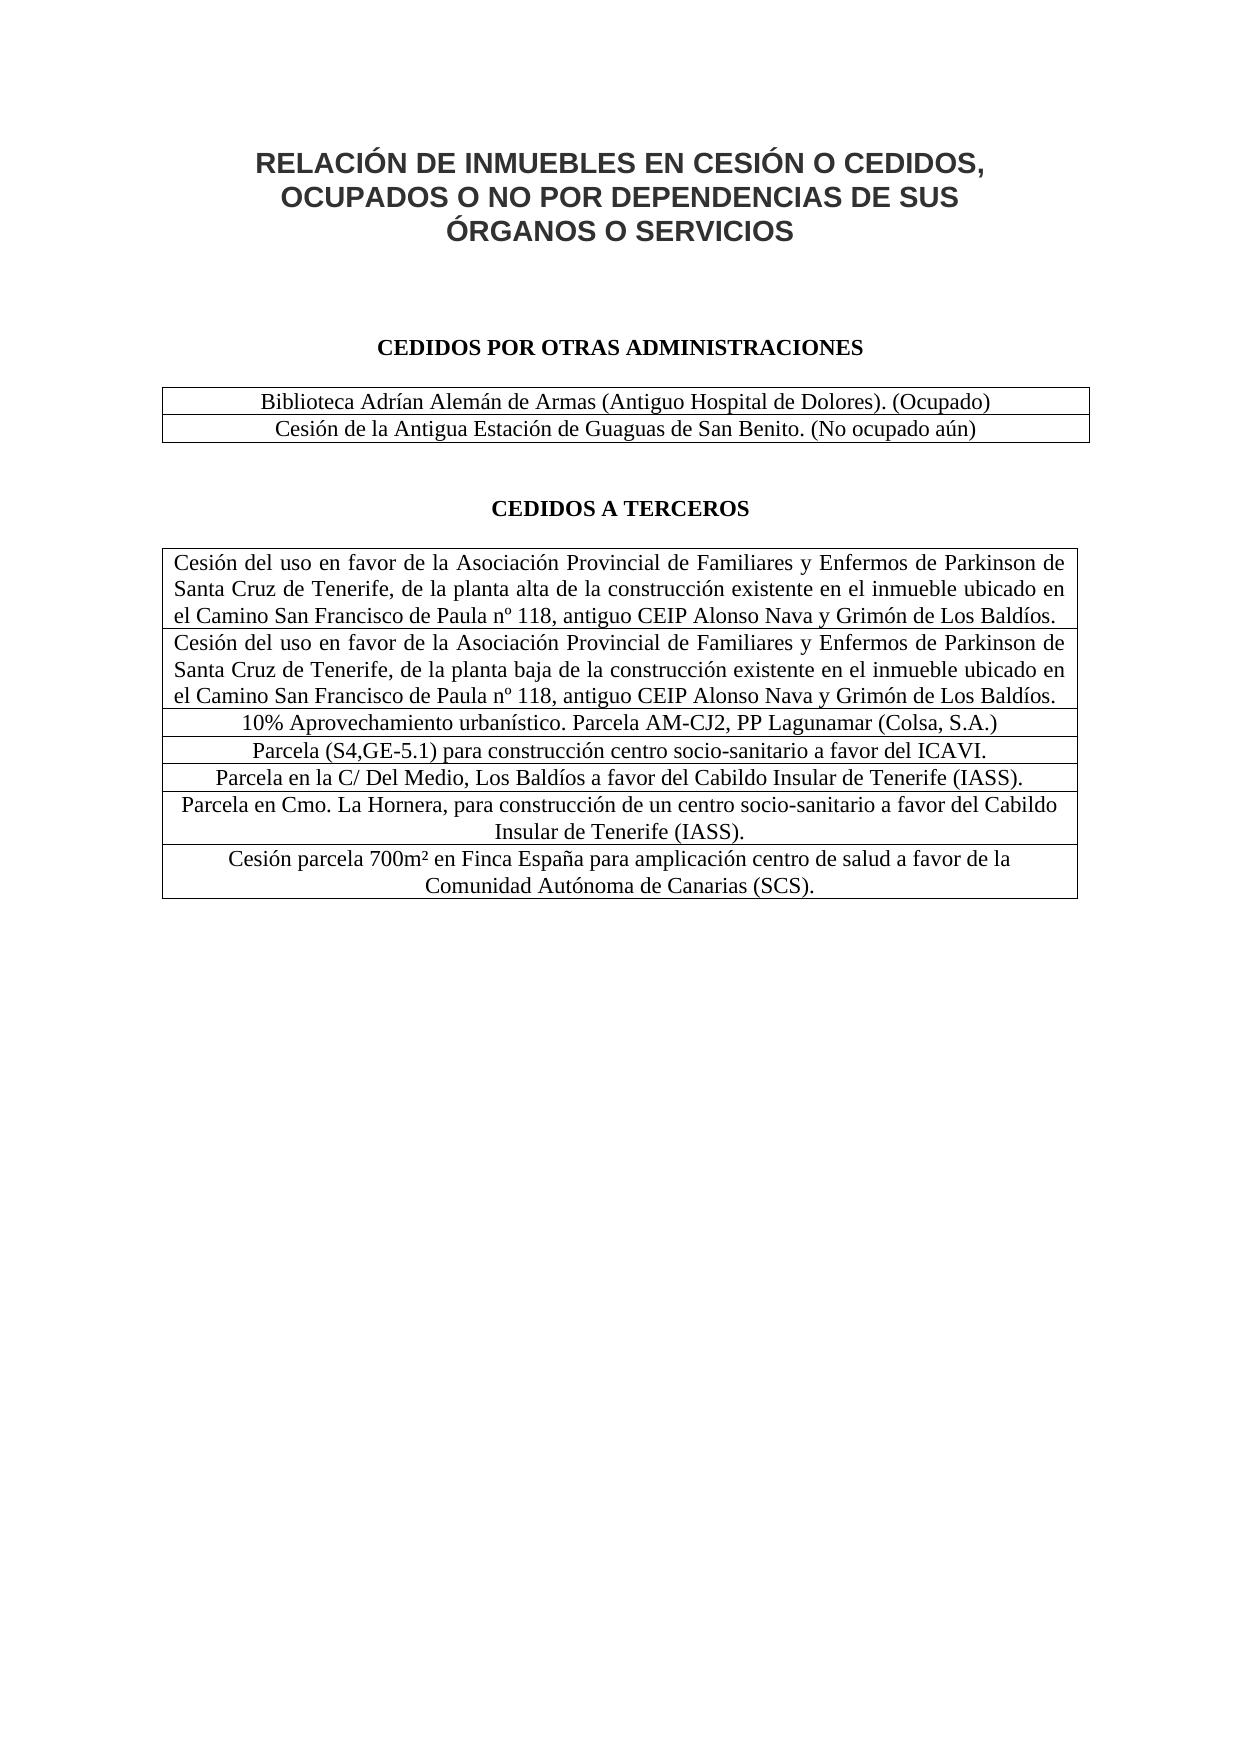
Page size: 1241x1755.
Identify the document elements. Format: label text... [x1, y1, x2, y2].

table_cell Parcela en Cmo. La Hornera, para construcción de un centro socio-sanitario a favor del Cabildo Insular de Tenerife (IASS). [163, 792, 1077, 844]
table_cell Parcela (S4,GE-5.1) para construcción centro socio-sanitario a favor del ICAVI. [163, 737, 1077, 763]
text CEDIDOS A TERCEROS [162, 495, 1078, 522]
table_cell Cesión de la Antigua Estación de Guaguas de San Benito. (No ocupado aún) [163, 415, 1089, 442]
table_cell Cesión parcela 700m² en Finca España para amplicación centro de salud a favor de la Comunidad Autónoma de Canarias (SCS). [163, 845, 1077, 898]
table_cell 10% Aprovechamiento urbanístico. Parcela AM-CJ2, PP Lagunamar (Colsa, S.A.) [163, 709, 1077, 736]
table_cell Parcela en la C/ Del Medio, Los Baldíos a favor del Cabildo Insular de Tenerife (IASS). [163, 764, 1077, 791]
table_cell Cesión del uso en favor de la Asociación Provincial de Familiares y Enfermos de Parkinson de Santa Cruz de Tenerife, de la planta baja de la construcción existente en el inmueble ubicado en el Camino San Francisco de Paula nº 118, antiguo CEIP Alonso Nava y Grimón de Los Baldíos. [163, 629, 1077, 708]
text CEDIDOS POR OTRAS ADMINISTRACIONES [162, 334, 1078, 361]
table_header Cesión del uso en favor de la Asociación Provincial de Familiares y Enfermos de Parkinson de Santa Cruz de Tenerife, de la planta alta de la construcción existente en el inmueble ubicado en el Camino San Francisco de Paula nº 118, antiguo CEIP Alonso Nava y Grimón de Los Baldíos. [163, 549, 1077, 628]
text RELACIÓN DE INMUEBLES EN CESIÓN O CEDIDOS, OCUPADOS O NO POR DEPENDENCIAS DE SUS ÓRGANOS O SERVICIOS [207, 146, 1033, 247]
table_header Biblioteca Adrían Alemán de Armas (Antiguo Hospital de Dolores). (Ocupado) [163, 388, 1089, 414]
